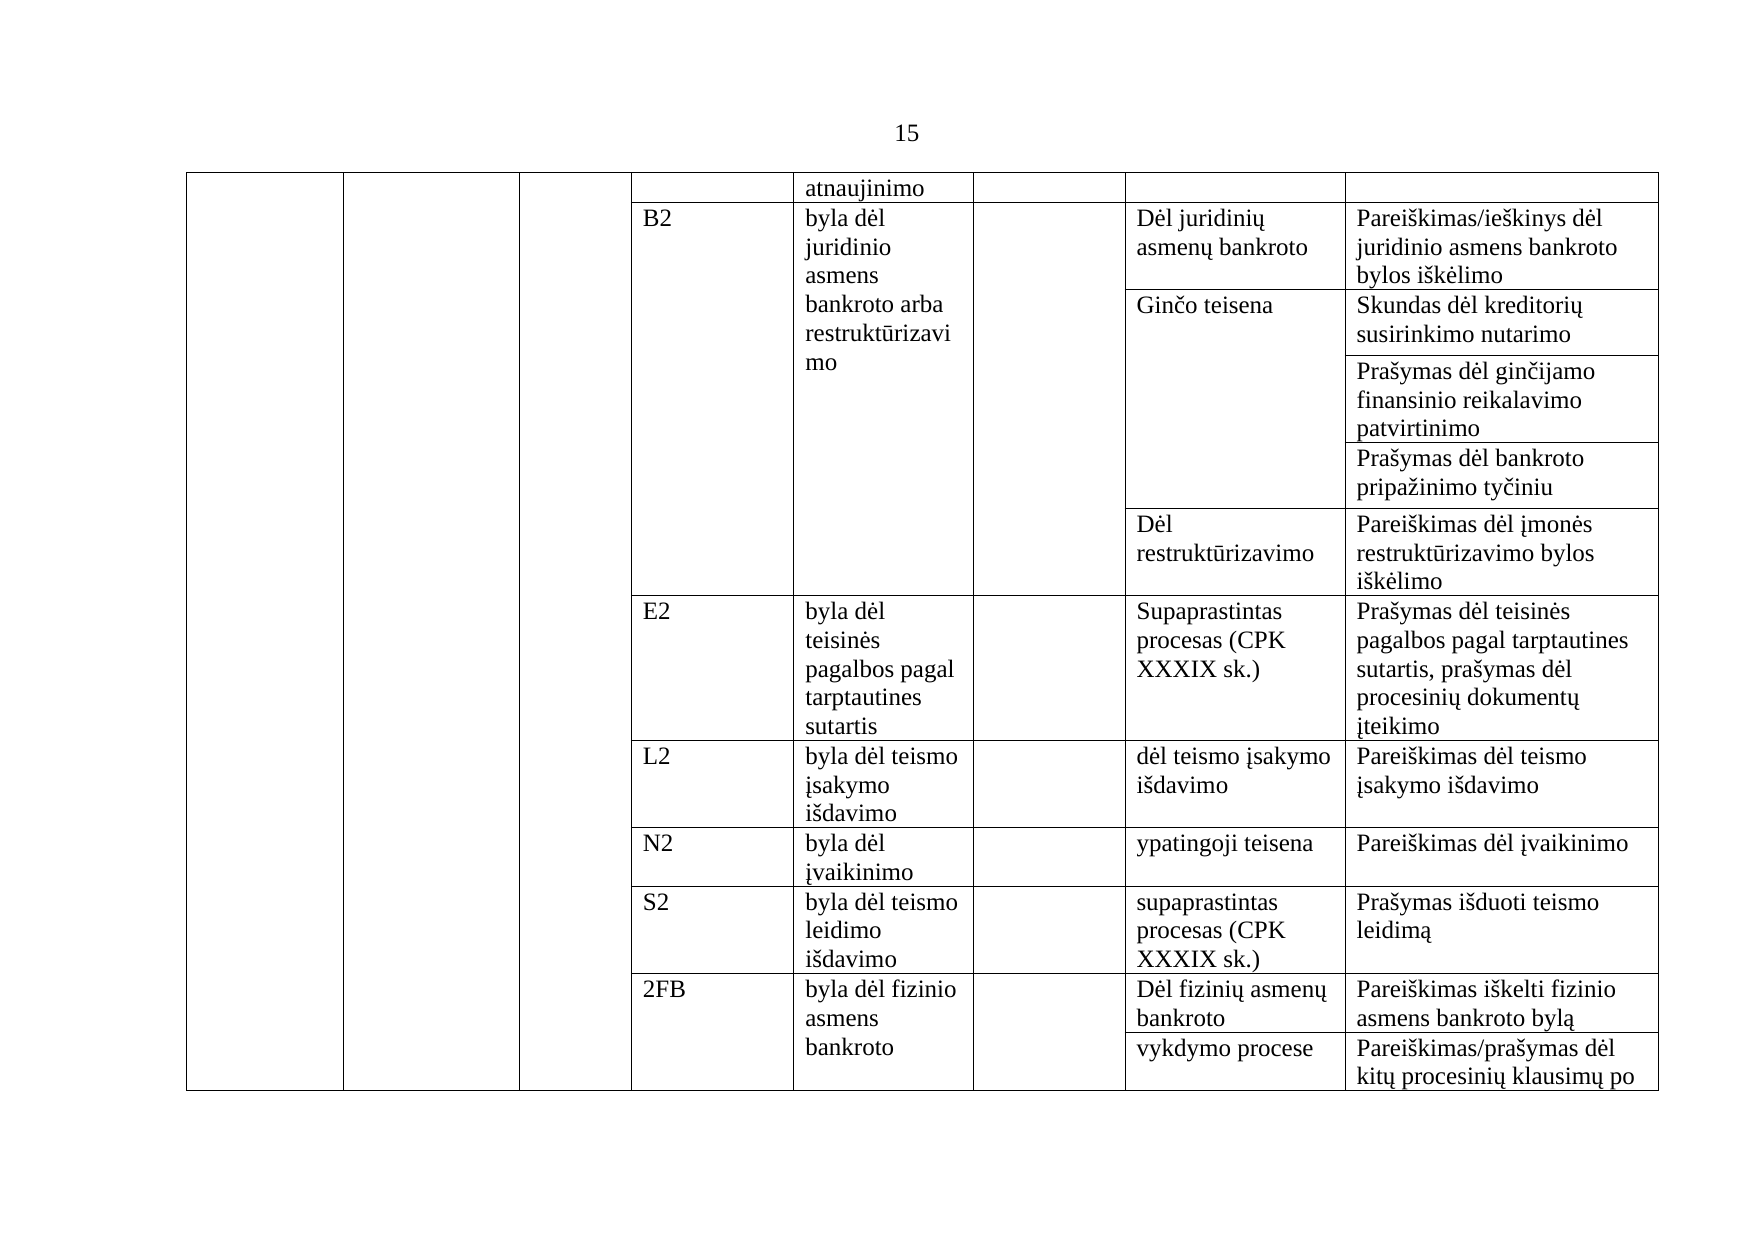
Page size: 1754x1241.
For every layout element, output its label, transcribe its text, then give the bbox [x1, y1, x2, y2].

table_cell E2 [632, 596, 793, 740]
table_cell Prašymas dėl bankroto pripažinimo tyčiniu [1346, 443, 1658, 508]
table_cell byla dėl teismo leidimo išdavimo [794, 887, 973, 973]
table_cell [632, 173, 793, 202]
table_cell Dėl fizinių asmenų bankroto [1126, 974, 1345, 1032]
table_cell 2FB [632, 974, 793, 1090]
table_cell Pareiškimas iškelti fizinio asmens bankroto bylą [1346, 974, 1658, 1032]
table_cell Pareiškimas dėl įvaikinimo [1346, 828, 1658, 886]
table_cell vykdymo procese [1126, 1033, 1345, 1090]
table_cell [974, 203, 1125, 595]
table_cell byla dėl teismo įsakymo išdavimo [794, 741, 973, 827]
table_cell [974, 741, 1125, 827]
table_cell [344, 173, 519, 1090]
table_cell Pareiškimas/prašymas dėl kitų procesinių klausimų po [1346, 1033, 1658, 1090]
table_cell L2 [632, 741, 793, 827]
table_cell atnaujinimo [794, 173, 973, 202]
table_cell dėl teismo įsakymo išdavimo [1126, 741, 1345, 827]
table_cell Pareiškimas/ieškinys dėl juridinio asmens bankroto bylos iškėlimo [1346, 203, 1658, 289]
table_cell Dėl juridinių asmenų bankroto [1126, 203, 1345, 289]
table_cell Pareiškimas dėl teismo įsakymo išdavimo [1346, 741, 1658, 827]
table_cell [974, 828, 1125, 886]
table_cell [187, 173, 343, 1090]
table_cell Prašymas dėl ginčijamo finansinio reikalavimo patvirtinimo [1346, 356, 1658, 442]
table_cell N2 [632, 828, 793, 886]
table_cell Ginčo teisena [1126, 290, 1345, 508]
table_cell Skundas dėl kreditorių susirinkimo nutarimo [1346, 290, 1658, 355]
table_cell Dėl restruktūrizavimo [1126, 509, 1345, 595]
table_cell [974, 173, 1125, 202]
table_cell supaprastintas procesas (CPK XXXIX sk.) [1126, 887, 1345, 973]
table_cell Pareiškimas dėl įmonės restruktūrizavimo bylos iškėlimo [1346, 509, 1658, 595]
table_cell B2 [632, 203, 793, 595]
table_cell S2 [632, 887, 793, 973]
table_cell [974, 596, 1125, 740]
table_cell Prašymas dėl teisinės pagalbos pagal tarptautines sutartis, prašymas dėl procesinių dokumentų įteikimo [1346, 596, 1658, 740]
table_cell Supaprastintas procesas (CPK XXXIX sk.) [1126, 596, 1345, 740]
table_cell [520, 173, 631, 1090]
table_cell byla dėl fizinio asmens bankroto [794, 974, 973, 1090]
table_cell [1346, 173, 1658, 202]
table_cell [974, 974, 1125, 1090]
table_cell ypatingoji teisena [1126, 828, 1345, 886]
table_cell byla dėl juridinio asmens bankroto arba restruktūrizavimo [794, 203, 973, 595]
table_cell [1126, 173, 1345, 202]
table_cell byla dėl teisinės pagalbos pagal tarptautines sutartis [794, 596, 973, 740]
table_cell [974, 887, 1125, 973]
table_cell Prašymas išduoti teismo leidimą [1346, 887, 1658, 973]
table_cell byla dėl įvaikinimo [794, 828, 973, 886]
